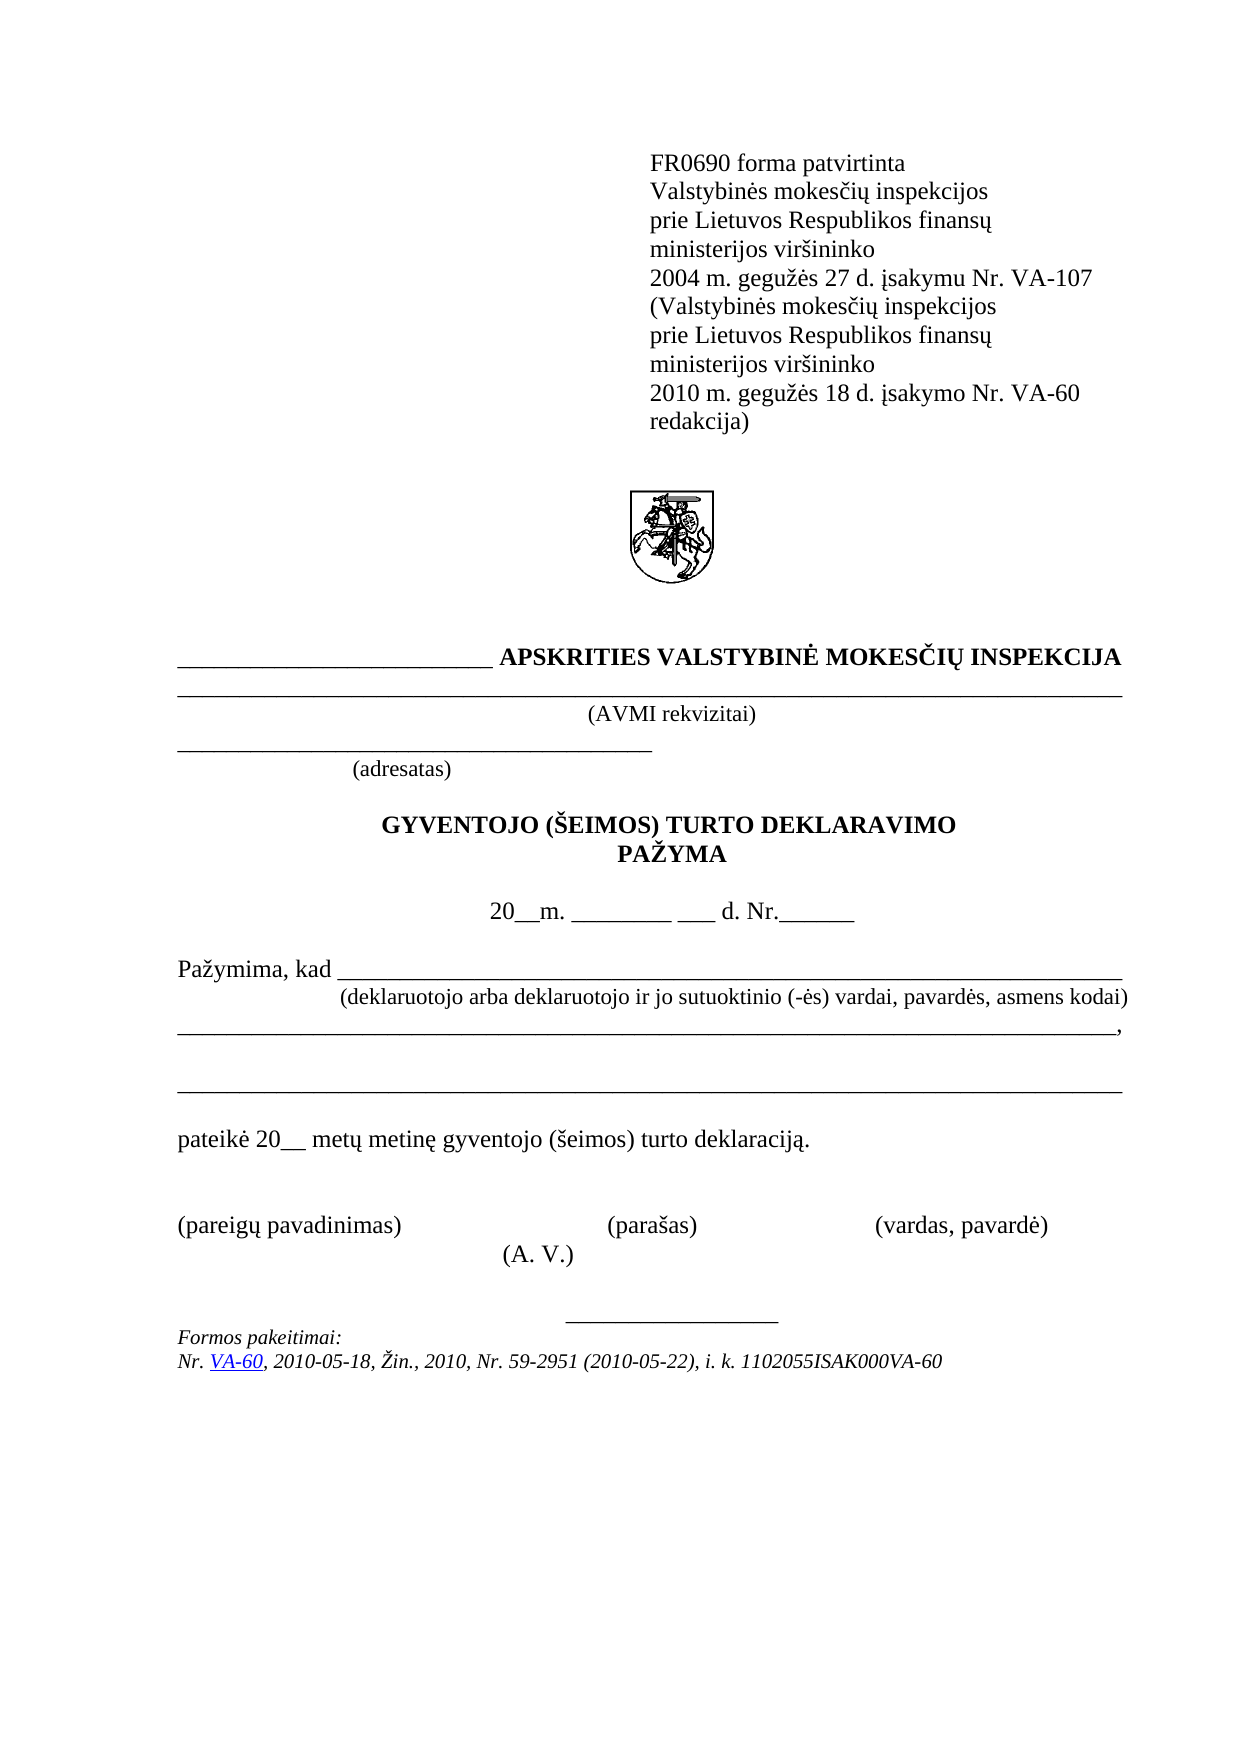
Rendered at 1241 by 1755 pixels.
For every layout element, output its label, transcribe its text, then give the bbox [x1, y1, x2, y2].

text _ , [177, 1009, 1167, 1038]
text (adresatas) [352, 755, 1167, 781]
text Valstybinės mokesčių inspekcijos [649, 176, 1167, 205]
text Pažymima, kad [177, 954, 1167, 983]
text _________________ [177, 1297, 1167, 1325]
text FR0690 forma patvirtinta [650, 148, 1167, 176]
text ministerijos viršininko [649, 234, 1167, 263]
text _ [177, 671, 1167, 700]
text (Valstybinės mokesčių inspekcijos [649, 291, 1167, 320]
text (AVMI rekvizitai) [177, 700, 1167, 726]
text PAŽYMA [177, 839, 1167, 868]
text ministerijos viršininko [649, 349, 1167, 378]
text (herbas) [177, 464, 1167, 585]
text 2004 m. gegužės 27 d. įsakymu Nr. VA-107 [649, 263, 1167, 291]
text GYVENTOJO (ŠEIMOS) TURTO DEKLARAVIMO [177, 810, 1167, 839]
text _ APSKRITIES VALSTYBINĖ MOKESČIŲ INSPEKCIJA [177, 642, 1167, 671]
text Formos pakeitimai: [177, 1325, 1167, 1349]
text 20__m. ________ ___ d. Nr.______ [177, 896, 1167, 925]
text 2010 m. gegužės 18 d. įsakymo Nr. VA-60 redakcija) [649, 378, 1167, 435]
text (A. V.) [502, 1239, 1167, 1268]
text prie Lietuvos Respublikos finansų [649, 320, 1167, 349]
text Nr. VA-60, 2010-05-18, Žin., 2010, Nr. 59-2951 (2010-05-22), i. k. 1102055ISAK000VA-60 [177, 1349, 1167, 1373]
text (pareigų pavadinimas) (parašas) (vardas, pavardė) [177, 1210, 1167, 1239]
text pateikė 20__ metų metinę gyventojo (šeimos) turto deklaraciją. [177, 1124, 1167, 1153]
text (deklaruotojo arba deklaruotojo ir jo sutuoktinio (-ės) vardai, pavardės, asmens kodai) [340, 983, 1167, 1009]
text _ [177, 1067, 1167, 1095]
text _ [177, 726, 1167, 755]
text prie Lietuvos Respublikos finansų [649, 205, 1167, 234]
